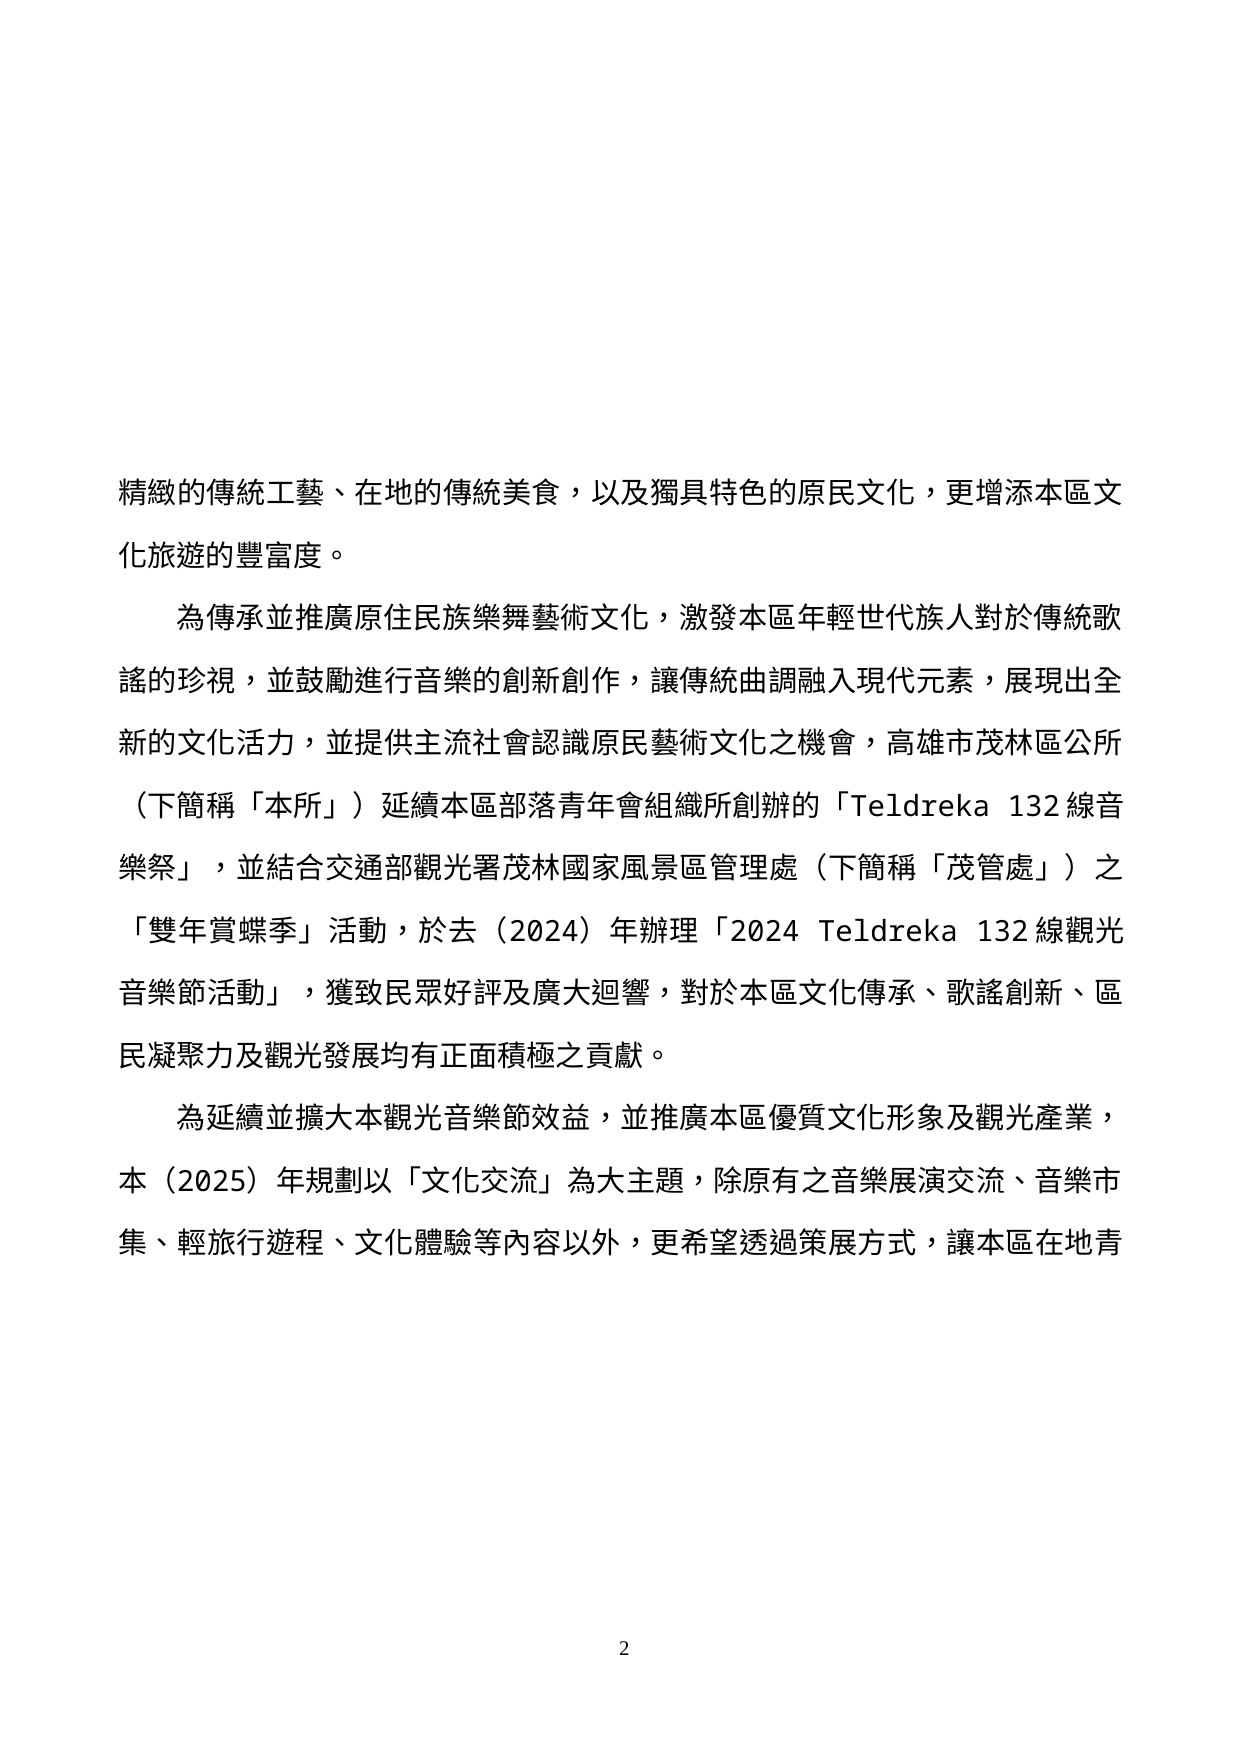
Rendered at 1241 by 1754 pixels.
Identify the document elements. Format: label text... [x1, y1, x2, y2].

text 為傳承並推廣原住民族樂舞藝術文化，激發本區年輕世代族人對於傳統歌謠的珍視，並鼓勵進行音樂的創新創作，讓傳統曲調融入現代元素，展現出全新的文化活力，並提供主流社會認識原民藝術文化之機會，高雄市茂林區公所（下簡稱「本所」）延續本區部落青年會組織所創辦的「Teldreka 132線音樂祭」，並結合交通部觀光署茂林國家風景區管理處（下簡稱「茂管處」）之「雙年賞蝶季」活動，於去（2024）年辦理「2024 Teldreka 132線觀光音樂節活動」，獲致民眾好評及廣大迴響，對於本區文化傳承、歌謠創新、區民凝聚力及觀光發展均有正面積極之貢獻。 [118, 574, 1124, 1074]
text 為延續並擴大本觀光音樂節效益，並推廣本區優質文化形象及觀光產業，本（2025）年規劃以「文化交流」為大主題，除原有之音樂展演交流、音樂市集、輕旅行遊程、文化體驗等內容以外，更希望透過策展方式，讓本區在地青 [118, 1074, 1124, 1262]
text 精緻的傳統工藝、在地的傳統美食，以及獨具特色的原民文化，更增添本區文化旅遊的豐富度。 [118, 449, 1124, 574]
